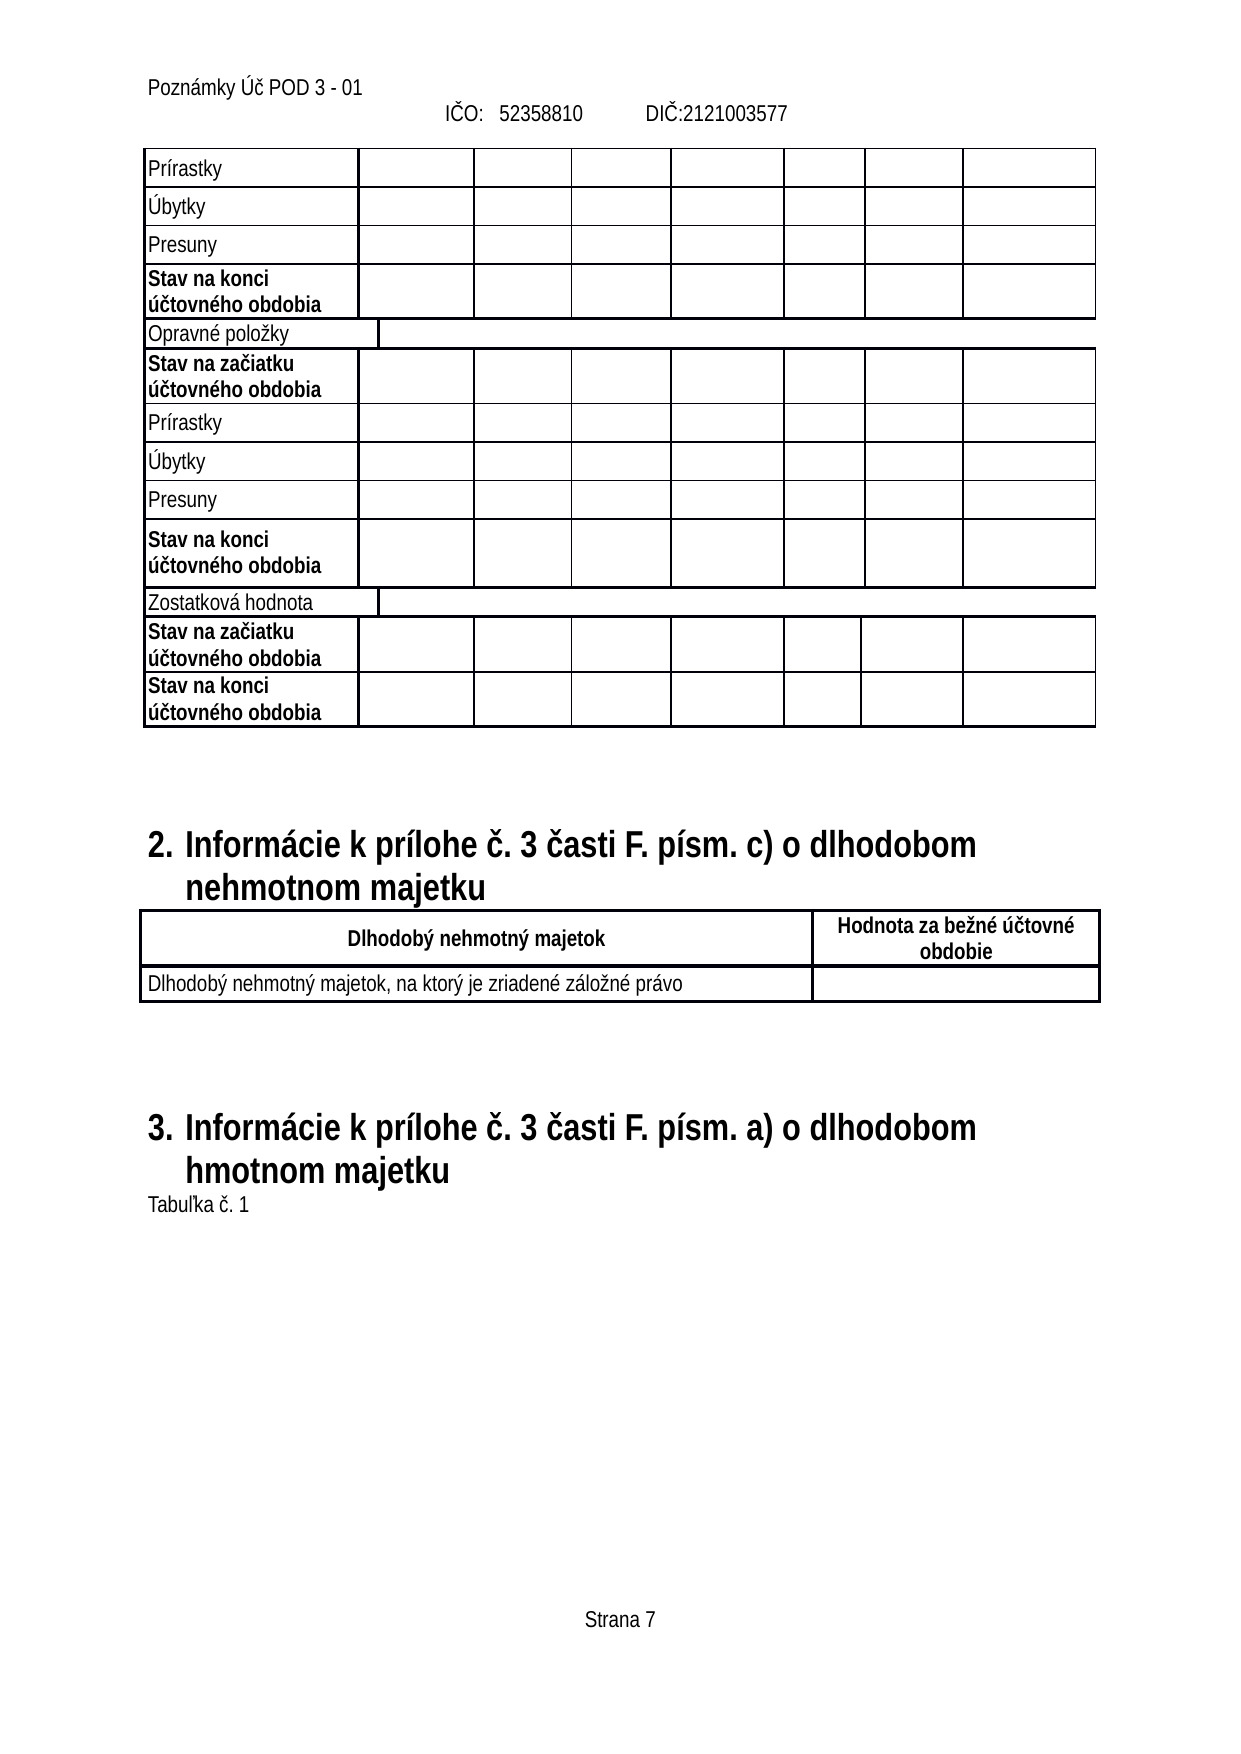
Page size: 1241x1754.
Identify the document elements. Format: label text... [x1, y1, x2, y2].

table_cell Úbytky [146, 443, 357, 479]
table_cell [963, 589, 1095, 615]
text Tabuľka č. 1 [148, 1191, 1092, 1217]
table_cell Prírastky [146, 404, 357, 441]
table_cell Dlhodobý nehmotný majetok, na ktorý je zriadené záložné právo [142, 968, 811, 1000]
table_cell [862, 618, 962, 671]
table_cell [785, 265, 864, 317]
table_cell [572, 443, 670, 479]
table_cell [785, 350, 864, 403]
table_cell Zostatková hodnota [146, 589, 377, 615]
table_cell [785, 443, 864, 479]
table_cell [360, 265, 473, 317]
table_cell [866, 520, 962, 586]
table_cell [360, 520, 473, 586]
table_header Hodnota za bežné účtovné obdobie [814, 912, 1098, 964]
table_cell [474, 320, 572, 347]
table_cell [785, 481, 864, 518]
table_cell [475, 673, 571, 725]
table_cell [572, 188, 670, 224]
table_cell [671, 320, 784, 347]
table_cell [865, 589, 963, 615]
table_cell [360, 226, 473, 263]
table_cell [672, 520, 783, 586]
table_cell [964, 481, 1095, 518]
table_cell [784, 589, 861, 615]
table_cell [672, 673, 783, 725]
table_header Dlhodobý nehmotný majetok [142, 912, 811, 964]
table_cell [785, 404, 864, 441]
table_cell [964, 404, 1095, 441]
table_cell [862, 673, 962, 725]
table_cell [964, 350, 1095, 403]
table_cell [814, 968, 1098, 1000]
table_cell [475, 618, 571, 671]
table_cell [572, 350, 670, 403]
table_cell [964, 265, 1095, 317]
table_cell [964, 673, 1095, 725]
table_cell [785, 673, 860, 725]
table_cell [572, 226, 670, 263]
table_cell [360, 618, 473, 671]
table_cell [866, 443, 962, 479]
table_cell [572, 481, 670, 518]
list Informácie k prílohe č. 3 časti F. písm. a) o dlhodobom hmotnom majetku [148, 1105, 1092, 1191]
table_cell [475, 520, 571, 586]
table_cell [672, 226, 783, 263]
table_cell [572, 149, 670, 186]
table_cell [475, 265, 571, 317]
table_cell [572, 320, 671, 347]
table_cell [866, 350, 962, 403]
table_cell [866, 404, 962, 441]
table_cell [964, 618, 1095, 671]
table_cell [866, 265, 962, 317]
table_cell [964, 520, 1095, 586]
table_cell [866, 481, 962, 518]
table_cell [360, 149, 473, 186]
table_cell [785, 226, 864, 263]
table_cell [380, 589, 474, 615]
table_cell [360, 350, 473, 403]
table_cell [475, 226, 571, 263]
table_cell [475, 443, 571, 479]
table_cell [475, 149, 571, 186]
table_cell [672, 265, 783, 317]
table_cell [672, 149, 783, 186]
table_cell [360, 188, 473, 224]
table_cell [380, 320, 474, 347]
table_cell Presuny [146, 481, 357, 518]
table_cell [785, 520, 864, 586]
table_cell [475, 188, 571, 224]
table_cell [672, 443, 783, 479]
table_cell [784, 320, 861, 347]
table_cell Presuny [146, 226, 357, 263]
table_cell [866, 188, 962, 224]
table_cell [360, 673, 473, 725]
table_cell [866, 226, 962, 263]
table_cell [672, 404, 783, 441]
table_cell [785, 149, 864, 186]
table_cell [572, 589, 671, 615]
table_cell [475, 404, 571, 441]
table_cell [360, 481, 473, 518]
table_cell [672, 618, 783, 671]
table_cell [572, 618, 670, 671]
table_cell [572, 673, 670, 725]
table_cell [964, 188, 1095, 224]
table_cell [861, 320, 865, 347]
table_cell [861, 589, 865, 615]
table_cell [672, 481, 783, 518]
table_cell [572, 404, 670, 441]
table_cell [572, 520, 670, 586]
table_cell [360, 404, 473, 441]
list Informácie k prílohe č. 3 časti F. písm. c) o dlhodobom nehmotnom majetku [148, 822, 1092, 908]
table_cell [671, 589, 784, 615]
table_cell [475, 481, 571, 518]
table_cell Stav na konci účtovného obdobia [146, 265, 357, 317]
table_cell [865, 320, 963, 347]
table_cell Stav na začiatku účtovného obdobia [146, 350, 357, 403]
table_cell Stav na konci účtovného obdobia [146, 520, 357, 586]
table_cell [672, 350, 783, 403]
table_cell Opravné položky [146, 320, 377, 347]
table_cell [785, 618, 860, 671]
table_cell [964, 226, 1095, 263]
table_cell [360, 443, 473, 479]
table_cell Prírastky [146, 149, 357, 186]
table_cell [475, 350, 571, 403]
table_cell [572, 265, 670, 317]
table_cell [866, 149, 962, 186]
table_cell Stav na začiatku účtovného obdobia [146, 618, 357, 671]
table_cell [474, 589, 572, 615]
table_cell [964, 149, 1095, 186]
table_cell [963, 320, 1095, 347]
table_cell Stav na konci účtovného obdobia [146, 673, 357, 725]
table_cell [964, 443, 1095, 479]
table_cell Úbytky [146, 188, 357, 224]
table_cell [785, 188, 864, 224]
table_cell [672, 188, 783, 224]
